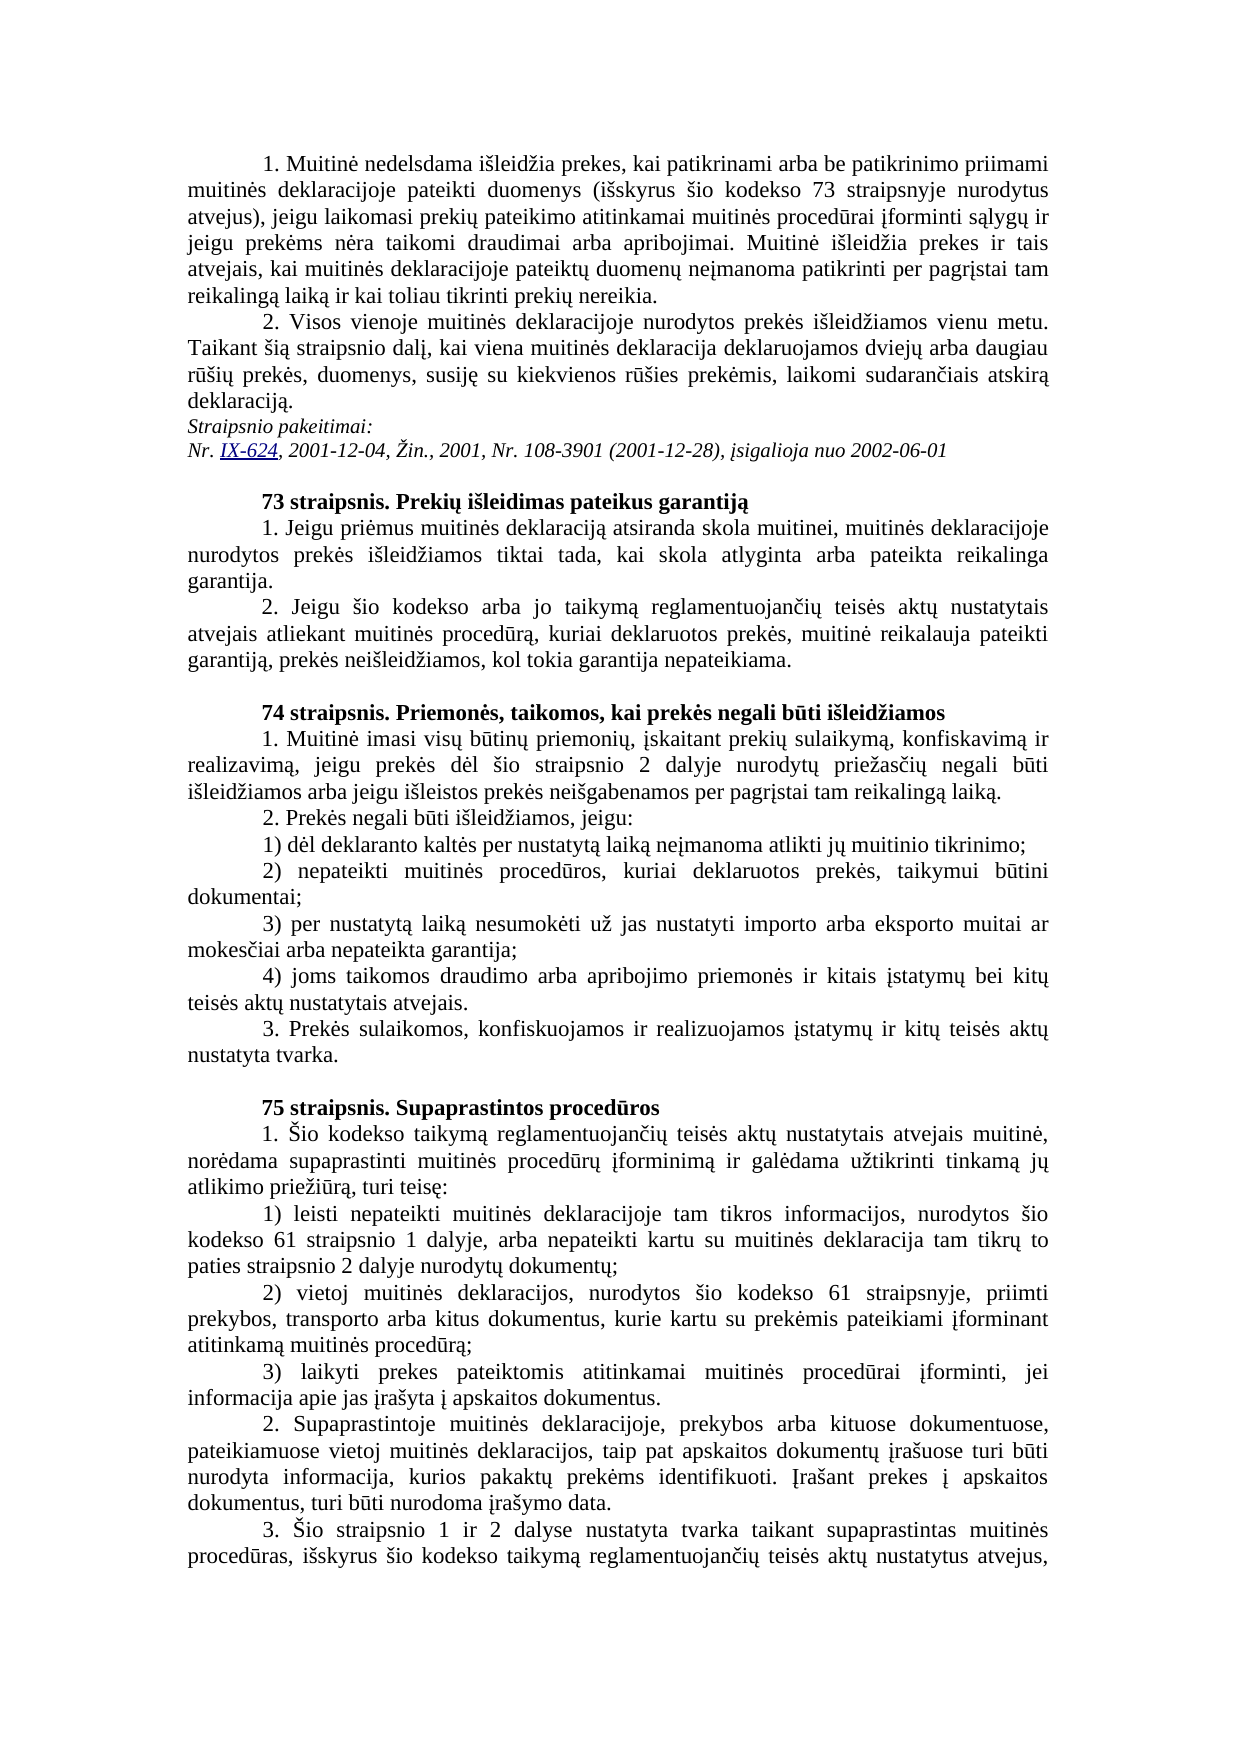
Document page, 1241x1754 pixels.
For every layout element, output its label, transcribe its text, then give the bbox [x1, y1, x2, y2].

text 1. Muitinė nedelsdama išleidžia prekes, kai patikrinami arba be patikrinimo priimami muitinės deklaracijoje pateikti duomenys (išskyrus šio kodekso 73 straipsnyje nurodytus atvejus), jeigu laikomasi prekių pateikimo atitinkamai muitinės procedūrai įforminti sąlygų ir jeigu prekėms nėra taikomi draudimai arba apribojimai. Muitinė išleidžia prekes ir tais atvejais, kai muitinės deklaracijoje pateiktų duomenų neįmanoma patikrinti per pagrįstai tam reikalingą laiką ir kai toliau tikrinti prekių nereikia. [187, 150, 1050, 308]
text 1. Muitinė imasi visų būtinų priemonių, įskaitant prekių sulaikymą, konfiskavimą ir realizavimą, jeigu prekės dėl šio straipsnio 2 dalyje nurodytų priežasčių negali būti išleidžiamos arba jeigu išleistos prekės neišgabenamos per pagrįstai tam reikalingą laiką. [187, 725, 1050, 804]
text 3) laikyti prekes pateiktomis atitinkamai muitinės procedūrai įforminti, jei informacija apie jas įrašyta į apskaitos dokumentus. [187, 1358, 1050, 1410]
text 3. Prekės sulaikomos, konfiskuojamos ir realizuojamos įstatymų ir kitų teisės aktų nustatyta tvarka. [187, 1015, 1050, 1068]
text 74 straipsnis. Priemonės, taikomos, kai prekės negali būti išleidžiamos [187, 699, 1050, 725]
text 1. Jeigu priėmus muitinės deklaraciją atsiranda skola muitinei, muitinės deklaracijoje nurodytos prekės išleidžiamos tiktai tada, kai skola atlyginta arba pateikta reikalinga garantija. [187, 514, 1050, 593]
text 2. Supaprastintoje muitinės deklaracijoje, prekybos arba kituose dokumentuose, pateikiamuose vietoj muitinės deklaracijos, taip pat apskaitos dokumentų įrašuose turi būti nurodyta informacija, kurios pakaktų prekėms identifikuoti. Įrašant prekes į apskaitos dokumentus, turi būti nurodoma įrašymo data. [187, 1410, 1050, 1516]
text 2. Visos vienoje muitinės deklaracijoje nurodytos prekės išleidžiamos vienu metu. Taikant šią straipsnio dalį, kai viena muitinės deklaracija deklaruojamos dviejų arba daugiau rūšių prekės, duomenys, susiję su kiekvienos rūšies prekėmis, laikomi sudarančiais atskirą deklaraciją. [187, 308, 1050, 413]
text 73 straipsnis. Prekių išleidimas pateikus garantiją [187, 488, 1050, 514]
text 1) dėl deklaranto kaltės per nustatytą laiką neįmanoma atlikti jų muitinio tikrinimo; [187, 831, 1050, 857]
text Straipsnio pakeitimai: [187, 413, 1050, 438]
text 75 straipsnis. Supaprastintos procedūros [187, 1094, 1050, 1121]
text 2. Prekės negali būti išleidžiamos, jeigu: [187, 804, 1050, 831]
text 2) nepateikti muitinės procedūros, kuriai deklaruotos prekės, taikymui būtini dokumentai; [187, 857, 1050, 910]
text Nr. IX-624, 2001-12-04, Žin., 2001, Nr. 108-3901 (2001-12-28), įsigalioja nuo 2002-06-01 [187, 438, 1050, 462]
text 2) vietoj muitinės deklaracijos, nurodytos šio kodekso 61 straipsnyje, priimti prekybos, transporto arba kitus dokumentus, kurie kartu su prekėmis pateikiami įforminant atitinkamą muitinės procedūrą; [187, 1279, 1050, 1358]
text 1) leisti nepateikti muitinės deklaracijoje tam tikros informacijos, nurodytos šio kodekso 61 straipsnio 1 dalyje, arba nepateikti kartu su muitinės deklaracija tam tikrų to paties straipsnio 2 dalyje nurodytų dokumentų; [187, 1199, 1050, 1279]
text 3) per nustatytą laiką nesumokėti už jas nustatyti importo arba eksporto muitai ar mokesčiai arba nepateikta garantija; [187, 910, 1050, 962]
text 1. Šio kodekso taikymą reglamentuojančių teisės aktų nustatytais atvejais muitinė, norėdama supaprastinti muitinės procedūrų įforminimą ir galėdama užtikrinti tinkamą jų atlikimo priežiūrą, turi teisę: [187, 1121, 1050, 1199]
text 4) joms taikomos draudimo arba apribojimo priemonės ir kitais įstatymų bei kitų teisės aktų nustatytais atvejais. [187, 962, 1050, 1015]
text 2. Jeigu šio kodekso arba jo taikymą reglamentuojančių teisės aktų nustatytais atvejais atliekant muitinės procedūrą, kuriai deklaruotos prekės, muitinė reikalauja pateikti garantiją, prekės neišleidžiamos, kol tokia garantija nepateikiama. [187, 593, 1050, 672]
text 3. Šio straipsnio 1 ir 2 dalyse nustatyta tvarka taikant supaprastintas muitinės procedūras, išskyrus šio kodekso taikymą reglamentuojančių teisės aktų nustatytus atvejus, [187, 1516, 1050, 1568]
